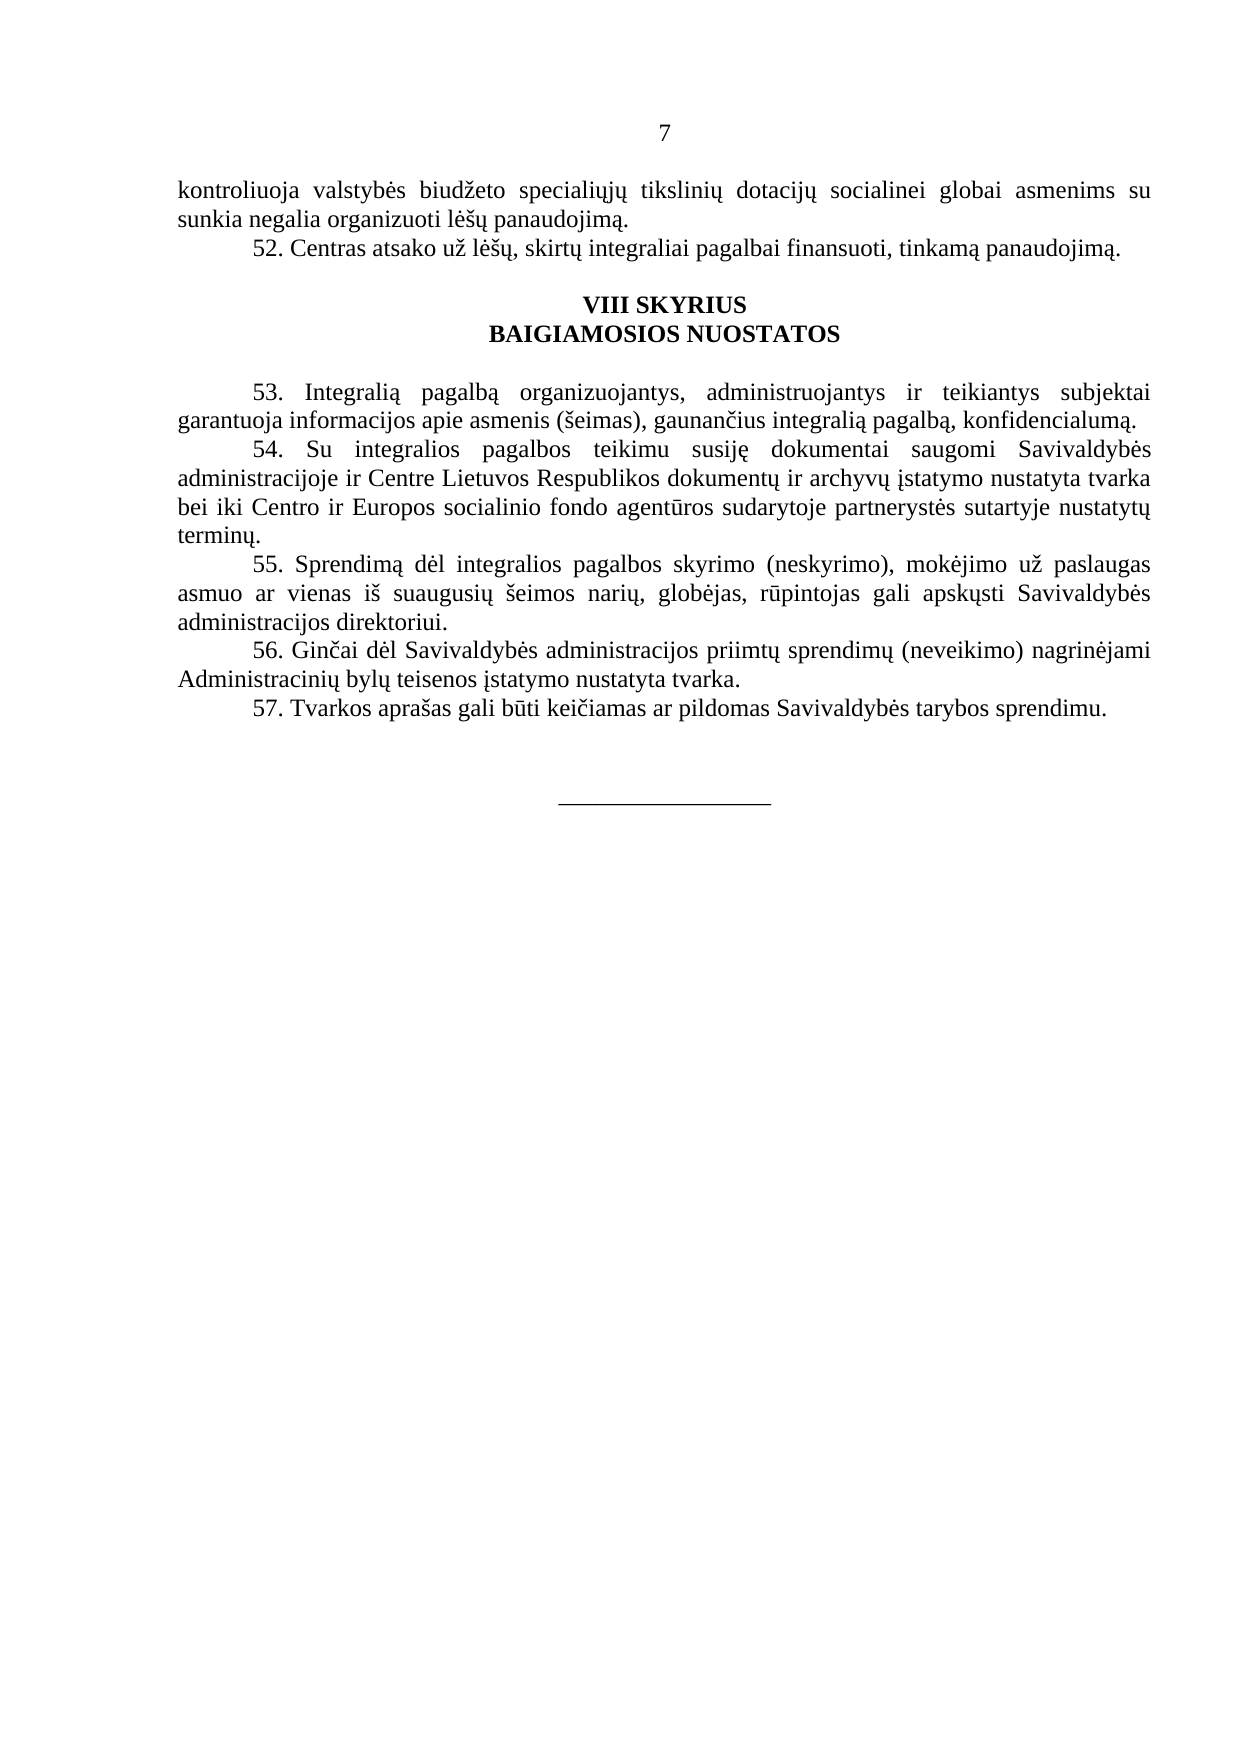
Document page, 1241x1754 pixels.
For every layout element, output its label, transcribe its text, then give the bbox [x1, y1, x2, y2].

text 55. Sprendimą dėl integralios pagalbos skyrimo (neskyrimo), mokėjimo už paslaugas asmuo ar vienas iš suaugusių šeimos narių, globėjas, rūpintojas gali apskųsti Savivaldybės administracijos direktoriui. [177, 549, 1152, 636]
text 56. Ginčai dėl Savivaldybės administracijos priimtų sprendimų (neveikimo) nagrinėjami Administracinių bylų teisenos įstatymo nustatyta tvarka. [177, 636, 1152, 693]
text 52. Centras atsako už lėšų, skirtų integraliai pagalbai finansuoti, tinkamą panaudojimą. [177, 233, 1152, 262]
text 54. Su integralios pagalbos teikimu susiję dokumentai saugomi Savivaldybės administracijoje ir Centre Lietuvos Respublikos dokumentų ir archyvų įstatymo nustatyta tvarka bei iki Centro ir Europos socialinio fondo agentūros sudarytoje partnerystės sutartyje nustatytų terminų. [177, 434, 1152, 549]
text VIII SKYRIUS [177, 291, 1152, 319]
text _________________ [177, 779, 1152, 808]
text kontroliuoja valstybės biudžeto specialiųjų tikslinių dotacijų socialinei globai asmenims su sunkia negalia organizuoti lėšų panaudojimą. [177, 176, 1152, 233]
text BAIGIAMOSIOS NUOSTATOS [177, 319, 1152, 348]
text 57. Tvarkos aprašas gali būti keičiamas ar pildomas Savivaldybės tarybos sprendimu. [177, 693, 1152, 722]
text 53. Integralią pagalbą organizuojantys, administruojantys ir teikiantys subjektai garantuoja informacijos apie asmenis (šeimas), gaunančius integralią pagalbą, konfidencialumą. [177, 377, 1152, 434]
